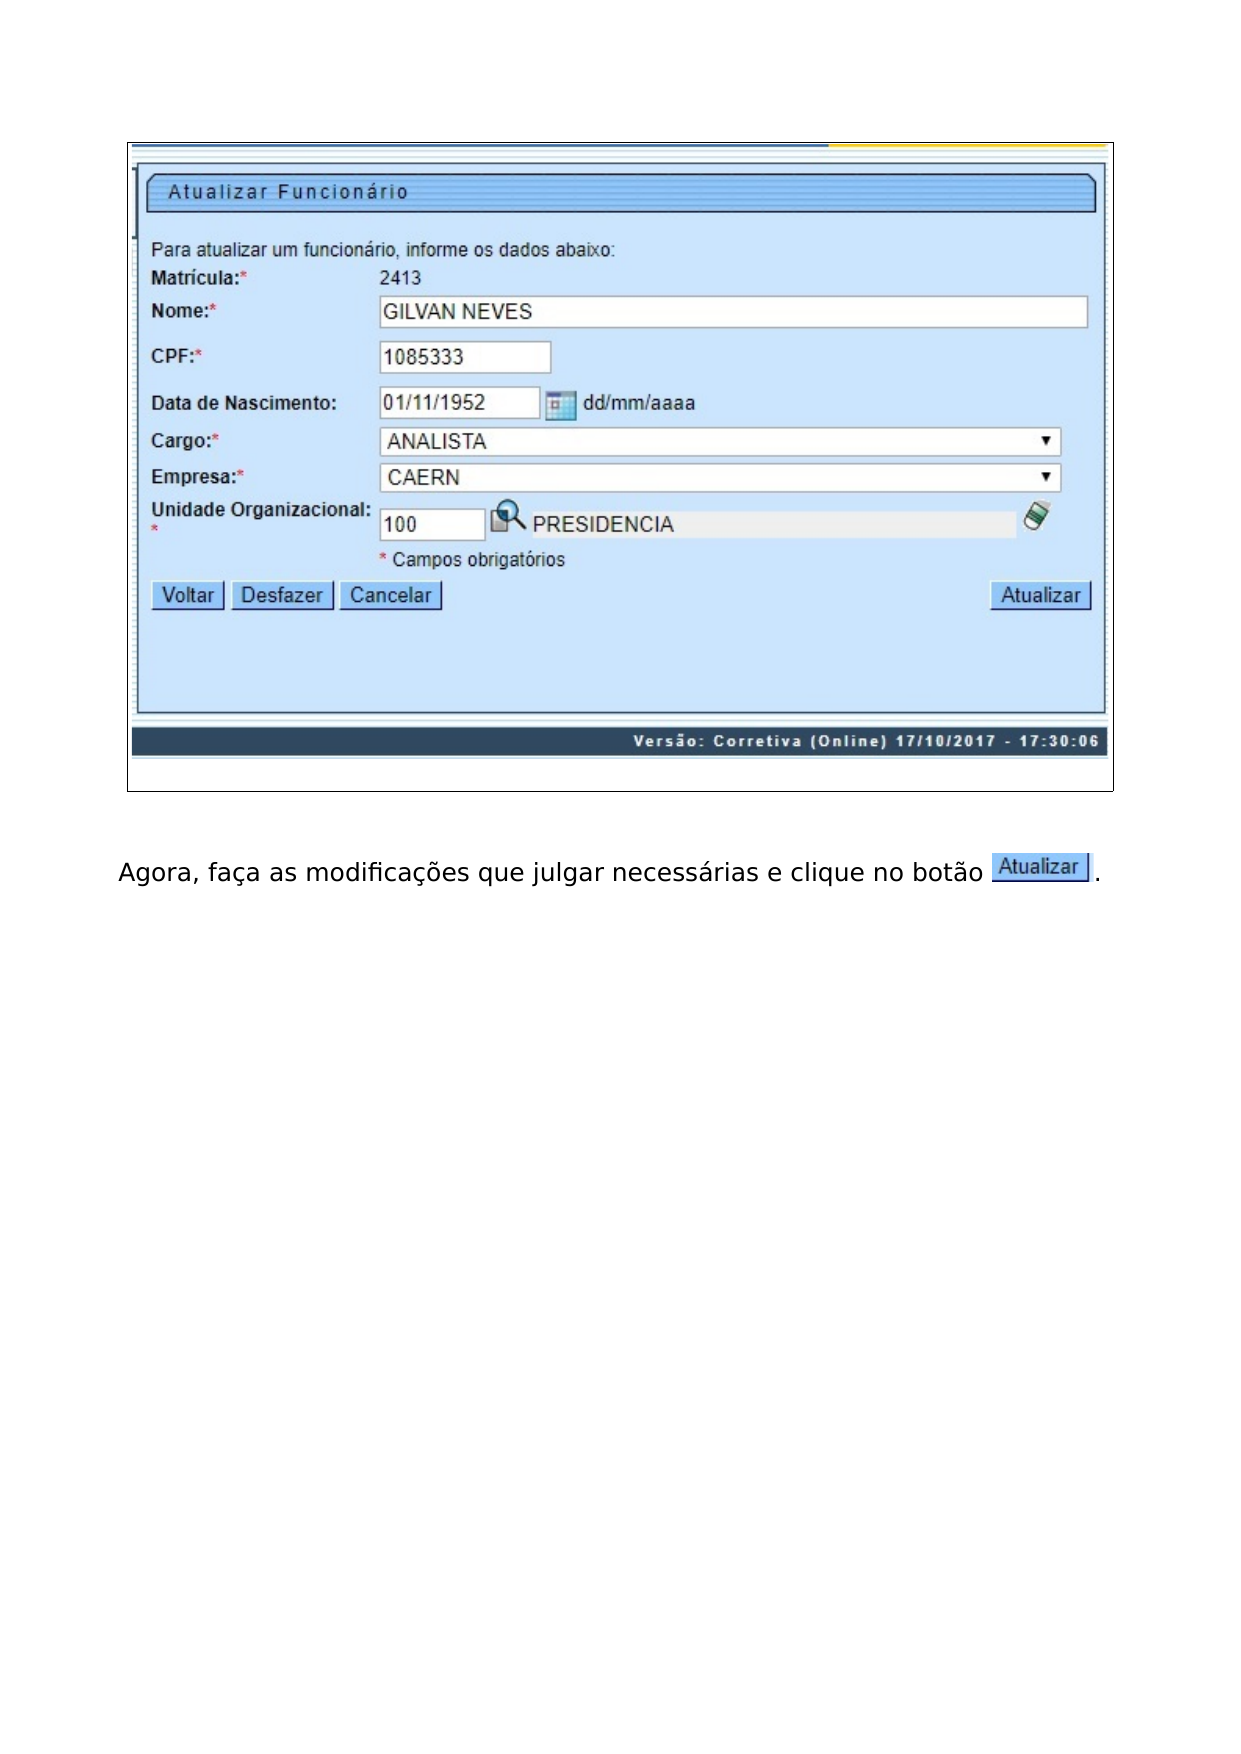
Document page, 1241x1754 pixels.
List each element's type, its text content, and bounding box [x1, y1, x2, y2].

picture [131, 144, 1109, 759]
text Agora, faça as modificações que julgar necessárias e clique no botão . [118, 853, 1122, 887]
picture [992, 853, 1094, 882]
table_header [128, 143, 1113, 791]
